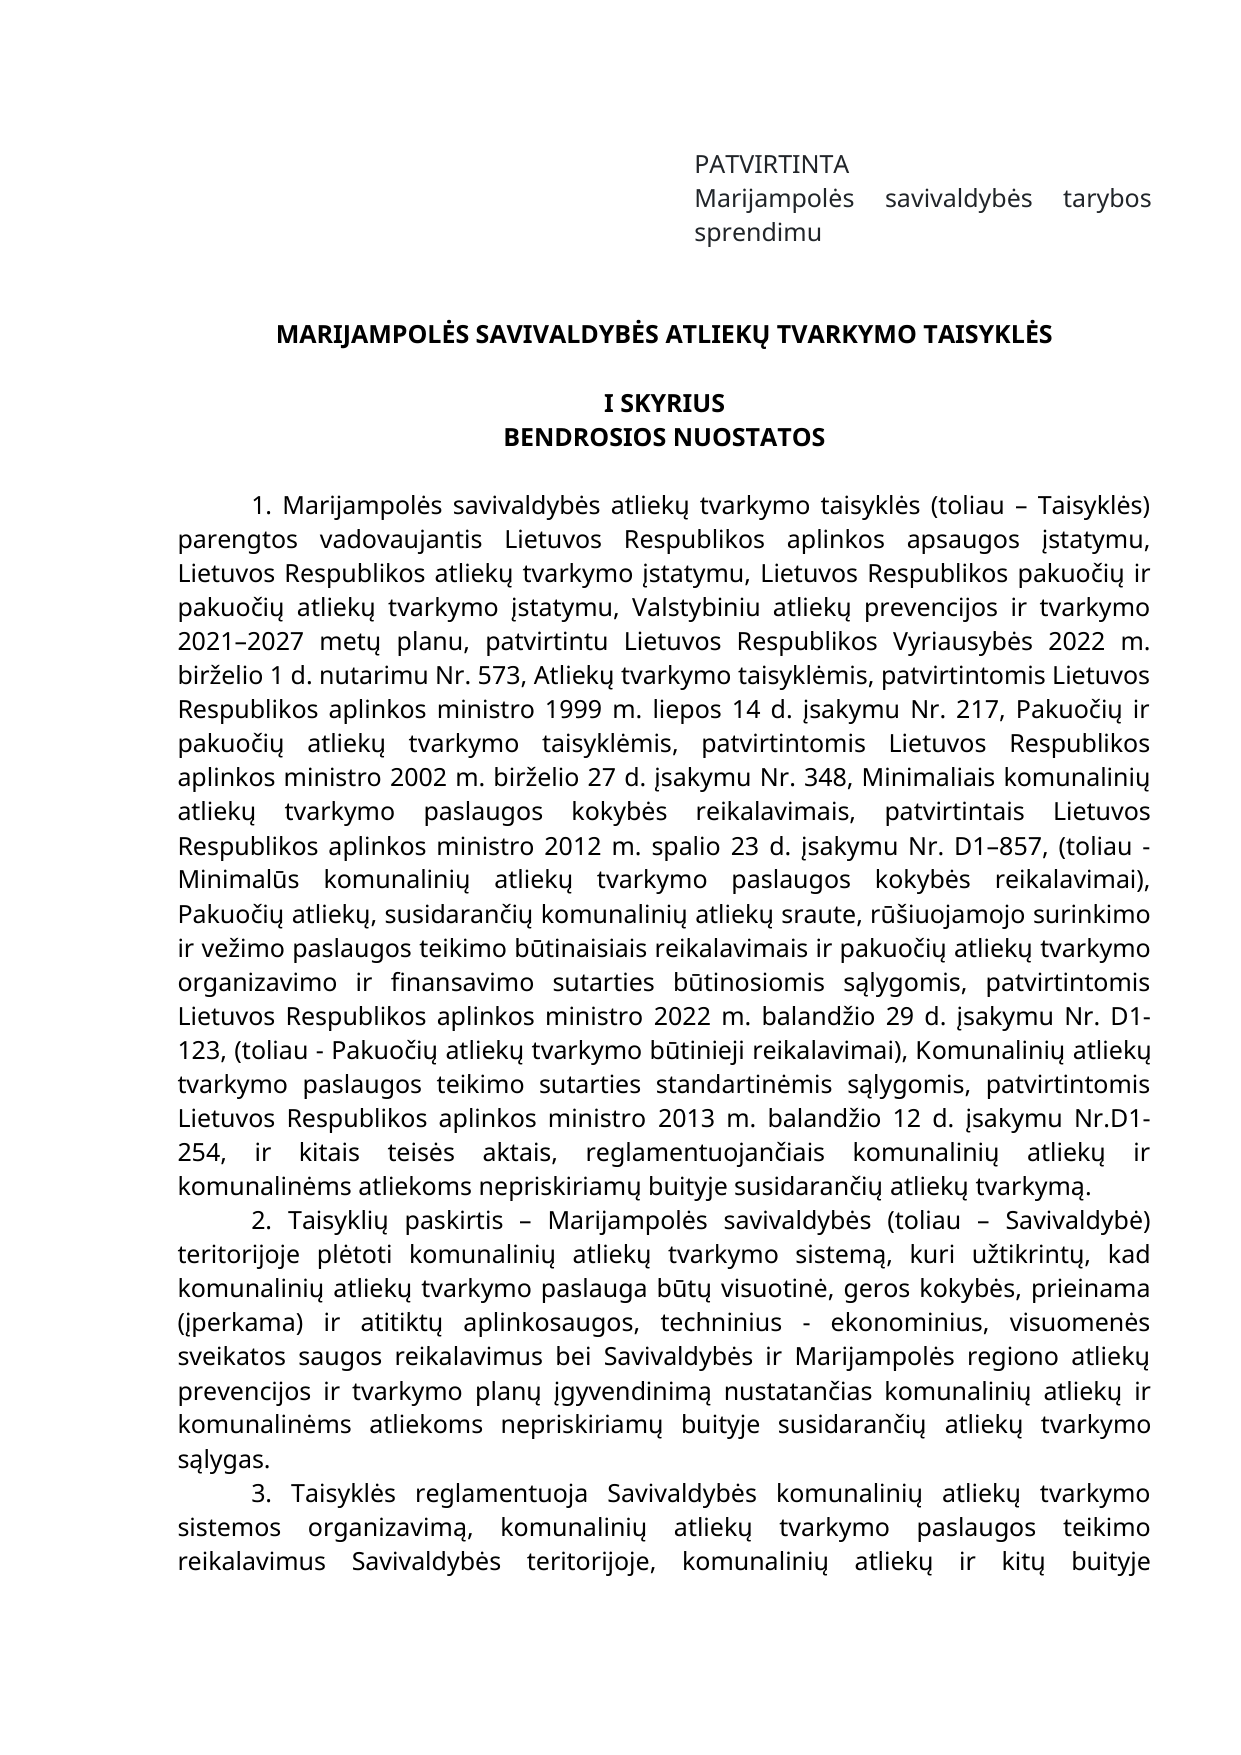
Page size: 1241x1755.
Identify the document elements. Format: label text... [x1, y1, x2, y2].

text 1. Marijampolės savivaldybės atliekų tvarkymo taisyklės (toliau – Taisyklės) parengtos vadovaujantis Lietuvos Respublikos aplinkos apsaugos įstatymu, Lietuvos Respublikos atliekų tvarkymo įstatymu, Lietuvos Respublikos pakuočių ir pakuočių atliekų tvarkymo įstatymu, Valstybiniu atliekų prevencijos ir tvarkymo 2021–2027 metų planu, patvirtintu Lietuvos Respublikos Vyriausybės 2022 m. birželio 1 d. nutarimu Nr. 573, Atliekų tvarkymo taisyklėmis, patvirtintomis Lietuvos Respublikos aplinkos ministro 1999 m. liepos 14 d. įsakymu Nr. 217, Pakuočių ir pakuočių atliekų tvarkymo taisyklėmis, patvirtintomis Lietuvos Respublikos aplinkos ministro 2002 m. birželio 27 d. įsakymu Nr. 348, Minimaliais komunalinių atliekų tvarkymo paslaugos kokybės reikalavimais, patvirtintais Lietuvos Respublikos aplinkos ministro 2012 m. spalio 23 d. įsakymu Nr. D1–857, (toliau - Minimalūs komunalinių atliekų tvarkymo paslaugos kokybės reikalavimai), Pakuočių atliekų, susidarančių komunalinių atliekų sraute, rūšiuojamojo surinkimo ir vežimo paslaugos teikimo būtinaisiais reikalavimais ir pakuočių atliekų tvarkymo organizavimo ir finansavimo sutarties būtinosiomis sąlygomis, patvirtintomis Lietuvos Respublikos aplinkos ministro 2022 m. balandžio 29 d. įsakymu Nr. D1-123, (toliau - Pakuočių atliekų tvarkymo būtinieji reikalavimai), Komunalinių atliekų tvarkymo paslaugos teikimo sutarties standartinėmis sąlygomis, patvirtintomis Lietuvos Respublikos aplinkos ministro 2013 m. balandžio 12 d. įsakymu Nr.D1-254, ir kitais teisės aktais, reglamentuojančiais komunalinių atliekų ir komunalinėms atliekoms nepriskiriamų buityje susidarančių atliekų tvarkymą. [177, 487, 1151, 1203]
text BENDROSIOS NUOSTATOS [177, 419, 1151, 453]
text 3. Taisyklės reglamentuoja Savivaldybės komunalinių atliekų tvarkymo sistemos organizavimą, komunalinių atliekų tvarkymo paslaugos teikimo reikalavimus Savivaldybės teritorijoje, komunalinių atliekų ir kitų buityje [177, 1475, 1151, 1577]
text PATVIRTINTA [694, 147, 1152, 181]
text MARIJAMPOLĖS SAVIVALDYBĖS ATLIEKŲ TVARKYMO TAISYKLĖS [177, 317, 1151, 351]
text I SKYRIUS [177, 385, 1151, 419]
text 2. Taisyklių paskirtis – Marijampolės savivaldybės (toliau – Savivaldybė) teritorijoje plėtoti komunalinių atliekų tvarkymo sistemą, kuri užtikrintų, kad komunalinių atliekų tvarkymo paslauga būtų visuotinė, geros kokybės, prieinama (įperkama) ir atitiktų aplinkosaugos, techninius - ekonominius, visuomenės sveikatos saugos reikalavimus bei Savivaldybės ir Marijampolės regiono atliekų prevencijos ir tvarkymo planų įgyvendinimą nustatančias komunalinių atliekų ir komunalinėms atliekoms nepriskiriamų buityje susidarančių atliekų tvarkymo sąlygas. [177, 1203, 1151, 1475]
text Marijampolės savivaldybės tarybos sprendimu [694, 181, 1152, 249]
